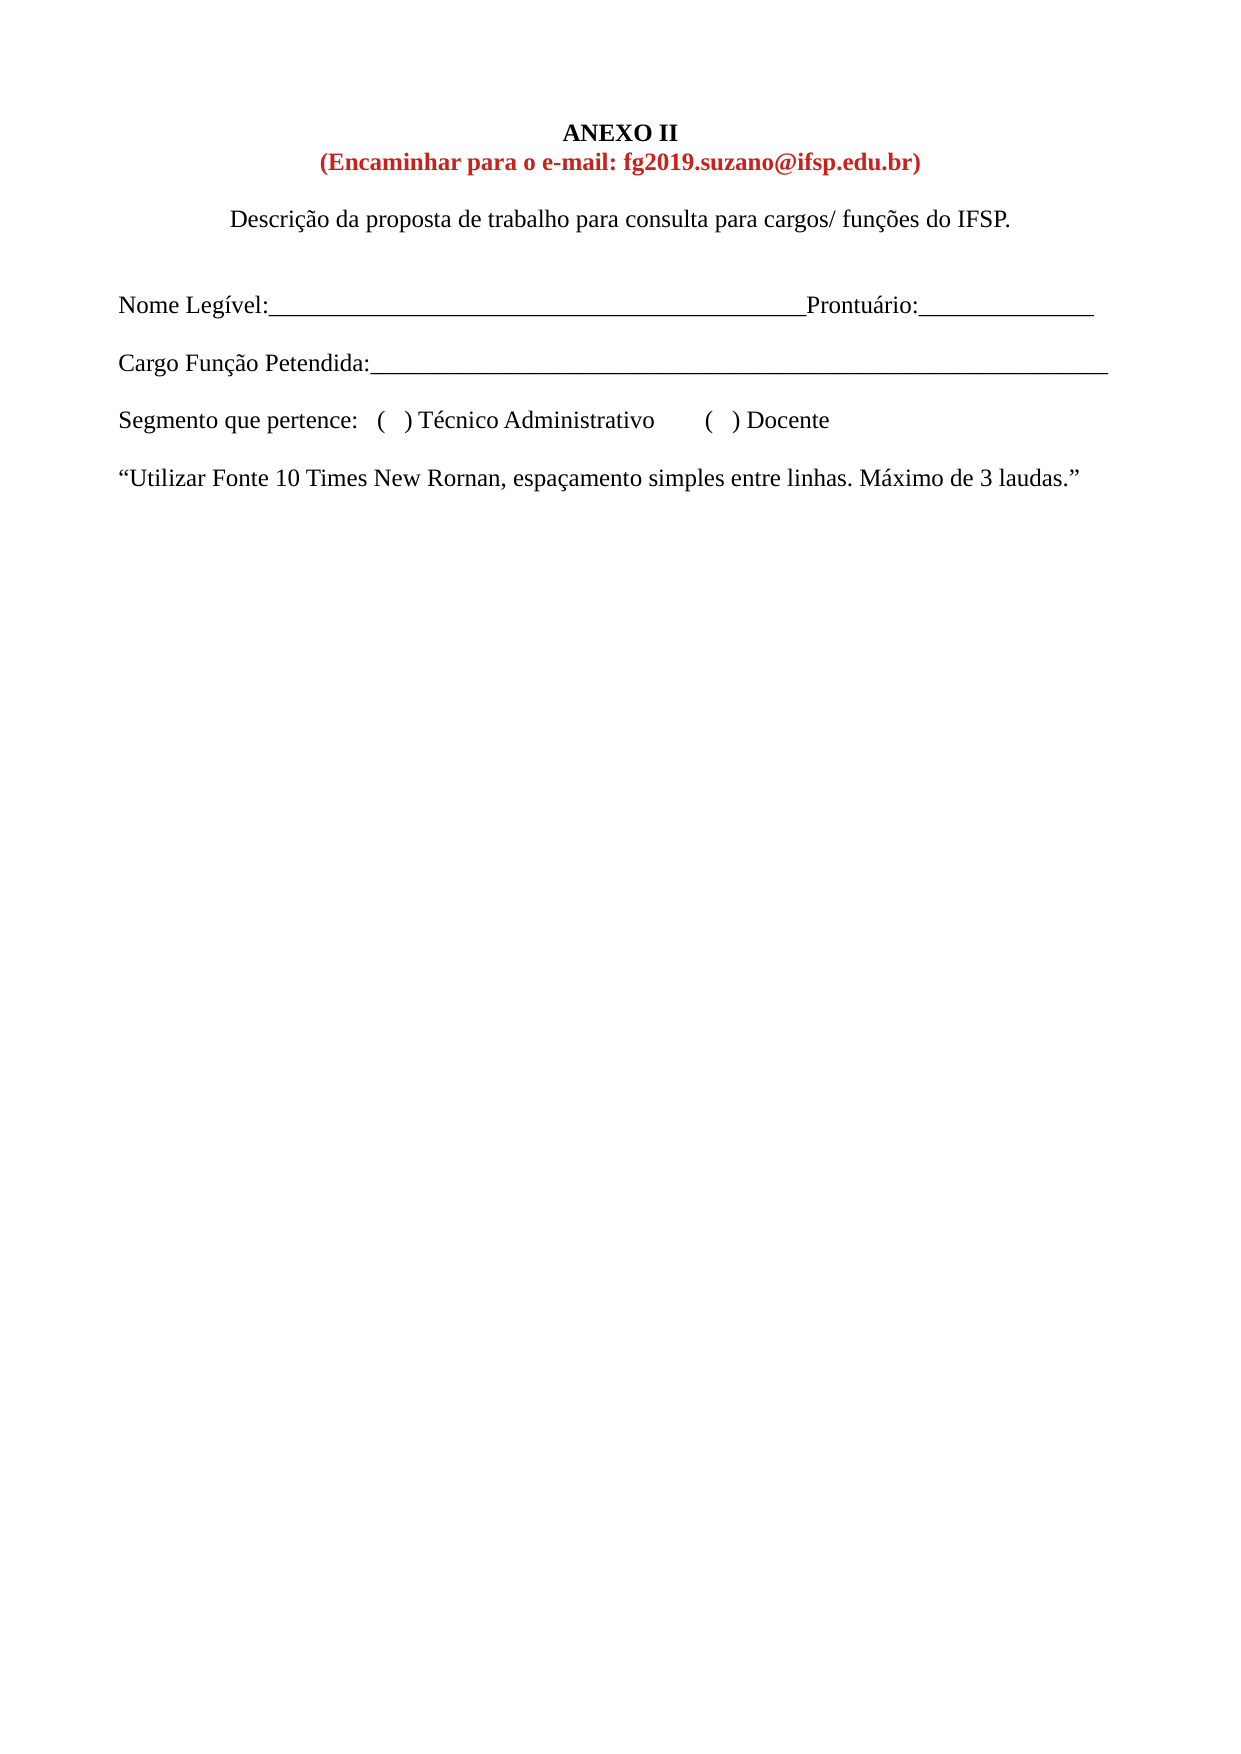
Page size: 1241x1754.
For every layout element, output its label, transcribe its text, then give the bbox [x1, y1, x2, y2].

text Descrição da proposta de trabalho para consulta para cargos/ funções do IFSP. [118, 204, 1122, 233]
text (Encaminhar para o e-mail: fg2019.suzano@ifsp.edu.br) [118, 147, 1122, 176]
text “Utilizar Fonte 10 Times New Rornan, espaçamento simples entre linhas. Máximo de 3 laudas.” [118, 463, 1122, 492]
text Cargo Função Petendida:___________________________________________________________ [118, 348, 1122, 377]
text Nome Legível:___________________________________________Prontuário:______________ [118, 291, 1122, 319]
text ANEXO II [118, 118, 1122, 147]
text Segmento que pertence: ( ) Técnico Administrativo ( ) Docente [118, 406, 1122, 434]
